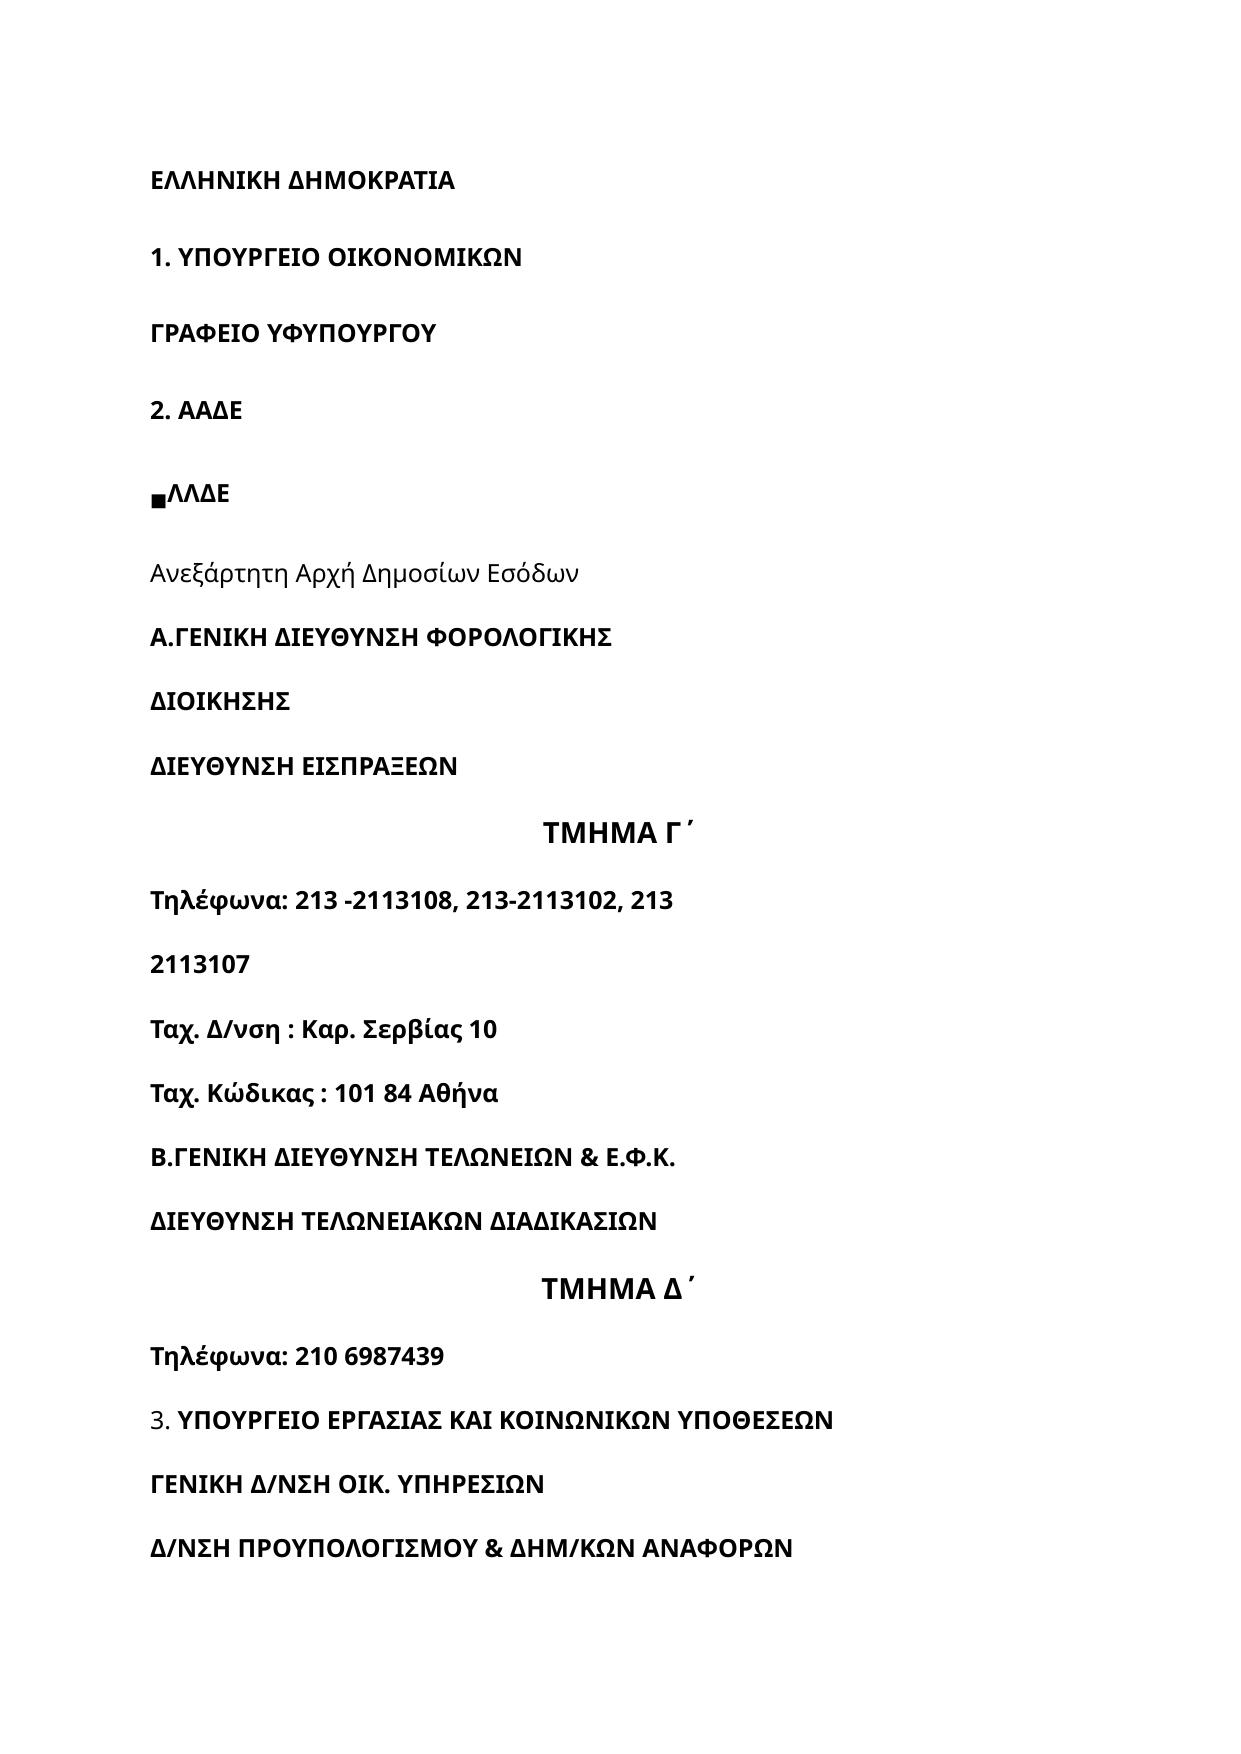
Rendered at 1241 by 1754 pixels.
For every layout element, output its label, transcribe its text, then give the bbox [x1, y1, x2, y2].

subtitle ΤΜΗΜΑ Δ΄ [150, 1268, 1090, 1308]
text Ταχ. Δ/νση : Καρ. Σερβίας 10 [150, 1011, 1090, 1045]
text ΔΙΕΥΘΥΝΣΗ ΤΕΛΩΝΕΙΑΚΩΝ ΔΙΑΔΙΚΑΣΙΩΝ [150, 1204, 1090, 1238]
text ΓΕΝΙΚΗ Δ/ΝΣΗ ΟΙΚ. ΥΠΗΡΕΣΙΩΝ [150, 1467, 1090, 1501]
title ΓΡΑΦΕΙΟ ΥΦΥΠOΥΡΓΟΥ [150, 316, 1090, 350]
subtitle ΤΜΗΜΑ Γ΄ [150, 812, 1090, 852]
text Ταχ. Κώδικας : 101 84 Αθήνα [150, 1075, 1090, 1109]
text Ανεξάρτητη Αρχή Δημοσίων Εσόδων [150, 556, 1090, 590]
title 2. ΑΑΔΕ [150, 392, 1090, 427]
text Δ/ΝΣΗ ΠΡΟΥΠΟΛΟΓΙΣΜΟΥ & ΔΗΜ/ΚΩΝ ΑΝΑΦΟΡΩΝ [150, 1531, 1090, 1565]
text ΔΙΟΙΚΗΣΗΣ [150, 684, 1090, 718]
text 2113107 [150, 947, 1090, 981]
text 3. ΥΠΟΥΡΓΕΙΟ ΕΡΓΑΣΙΑΣ ΚΑΙ ΚΟΙΝΩΝΙΚΩΝ ΥΠΟΘΕΣΕΩΝ [150, 1403, 1090, 1437]
title ■ΛΛΔΕ [150, 469, 1090, 512]
text Β.ΓΕΝΙΚΗ ΔΙΕΥΘΥΝΣΗ ΤΕΛΩΝΕΙΩΝ & Ε.Φ.Κ. [150, 1139, 1090, 1174]
text ΔΙΕΥΘΥΝΣΗ ΕΙΣΠΡΑΞΕΩΝ [150, 748, 1090, 782]
text Τηλέφωνα: 213 -2113108, 213-2113102, 213 [150, 883, 1090, 917]
text Τηλέφωνα: 210 6987439 [150, 1338, 1090, 1373]
title ΕΛΛΗΝΙΚΗ ΔΗΜΟΚΡΑΤΙΑ [150, 162, 1090, 197]
text Α.ΓΕΝΙΚΗ ΔΙΕΥΘΥΝΣΗ ΦΟΡΟΛΟΓΙΚΗΣ [150, 620, 1090, 654]
title 1. ΥΠΟΥΡΓΕΙΟ ΟΙΚΟΝΟΜΙΚΩΝ [150, 239, 1090, 273]
